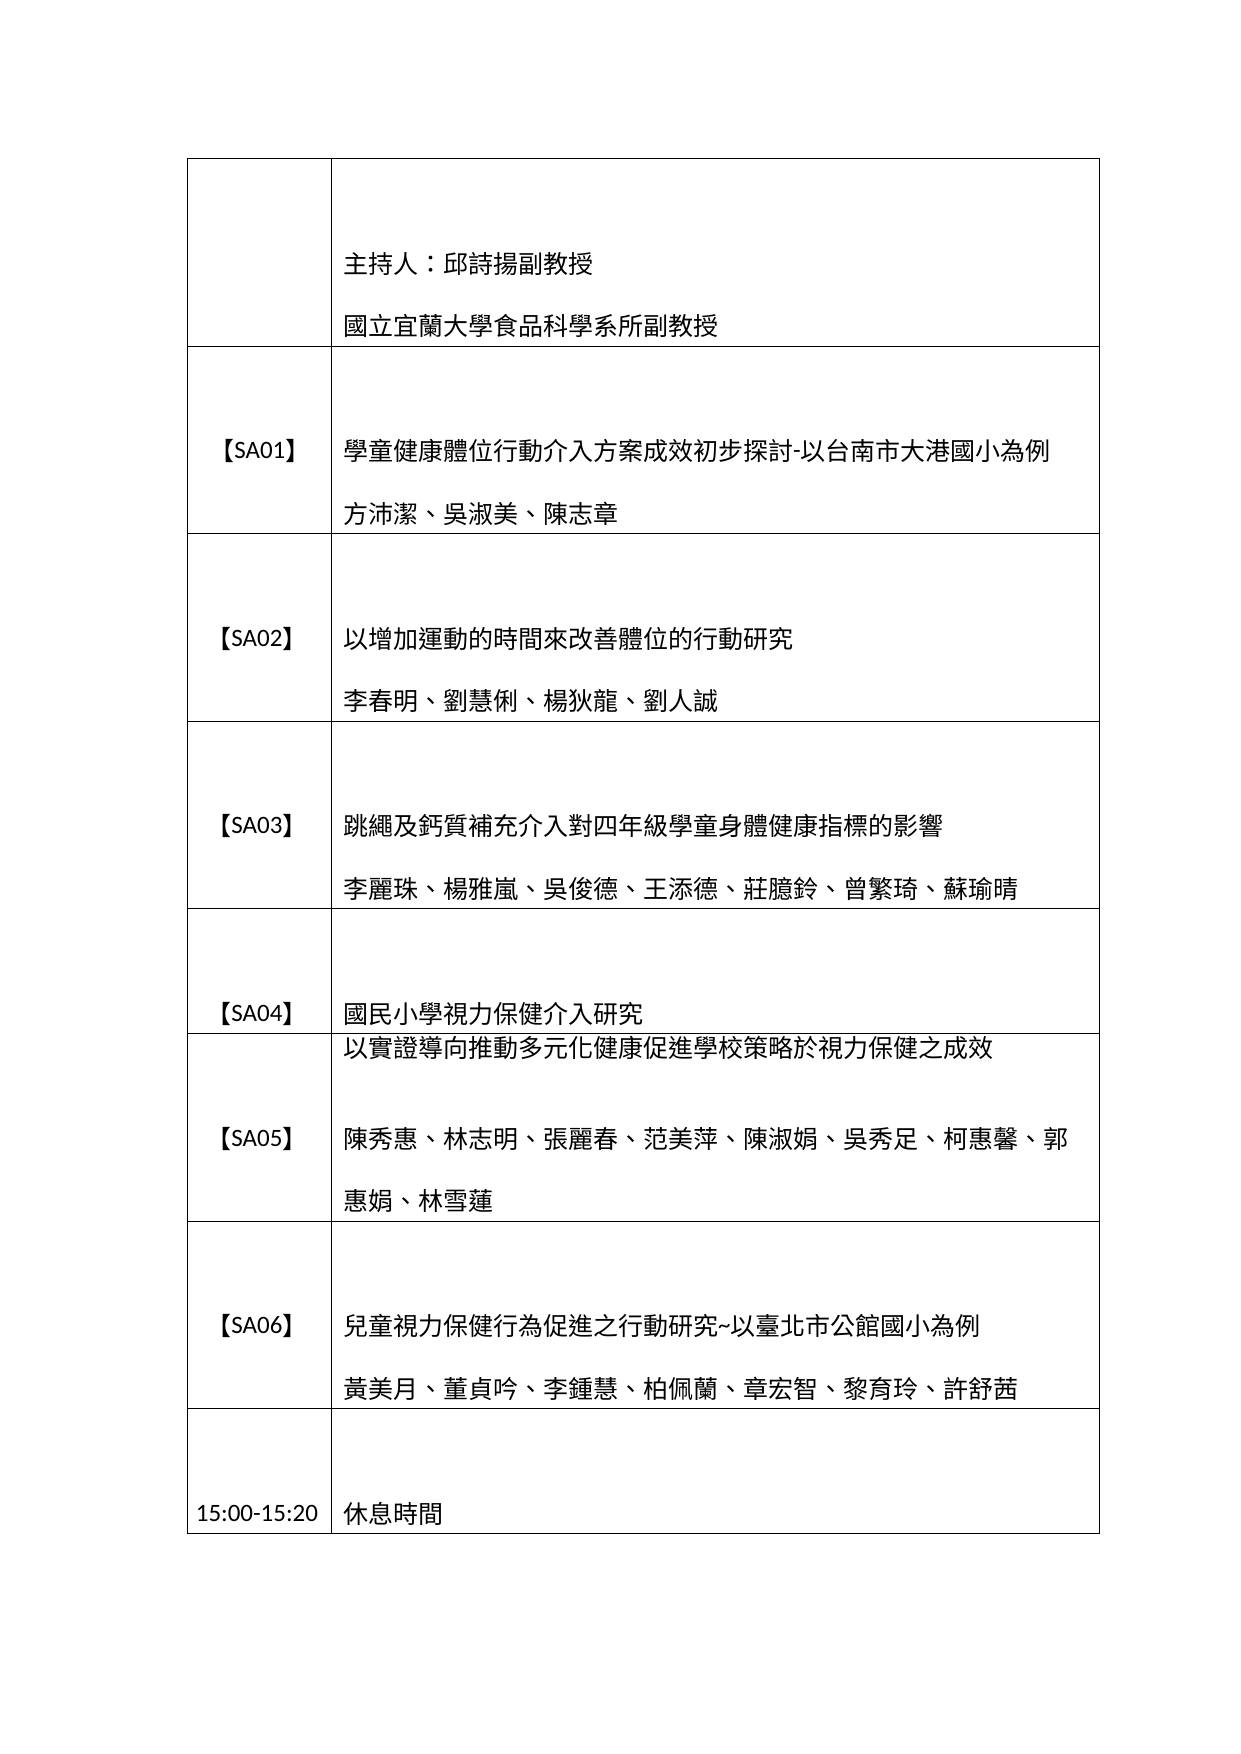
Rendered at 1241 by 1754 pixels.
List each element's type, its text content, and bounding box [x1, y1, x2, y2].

table_cell 【SA01】 [188, 347, 331, 533]
table_cell 主持人：邱詩揚副教授 國立宜蘭大學食品科學系所副教授 [332, 159, 1099, 346]
table_cell 【SA05】 [188, 1034, 331, 1221]
table_cell 休息時間 [332, 1409, 1099, 1533]
table_cell 【SA04】 [188, 909, 331, 1033]
table_cell 兒童視力保健行為促進之行動研究~以臺北市公館國小為例 黃美月、董貞吟、李鍾慧、柏佩蘭、章宏智、黎育玲、許舒茜 [332, 1222, 1099, 1408]
table_cell 【SA02】 [188, 534, 331, 721]
table_cell 以實證導向推動多元化健康促進學校策略於視力保健之成效 陳秀惠、林志明、張麗春、范美萍、陳淑娟、吳秀足、柯惠馨、郭惠娟、林雪蓮 [332, 1034, 1099, 1221]
table_cell 以增加運動的時間來改善體位的行動研究 李春明、劉慧俐、楊狄龍、劉人誠 [332, 534, 1099, 721]
table_cell 【SA06】 [188, 1222, 331, 1408]
table_cell [188, 159, 331, 346]
table_cell 國民小學視力保健介入研究 [332, 909, 1099, 1033]
table_cell 15:00-15:20 [188, 1409, 331, 1533]
table_cell 跳繩及鈣質補充介入對四年級學童身體健康指標的影響 李麗珠、楊雅嵐、吳俊德、王添德、莊臆鈴、曾繁琦、蘇瑜晴 [332, 722, 1099, 908]
table_cell 學童健康體位行動介入方案成效初步探討-以台南市大港國小為例 方沛潔、吳淑美、陳志章 [332, 347, 1099, 533]
table_cell 【SA03】 [188, 722, 331, 908]
